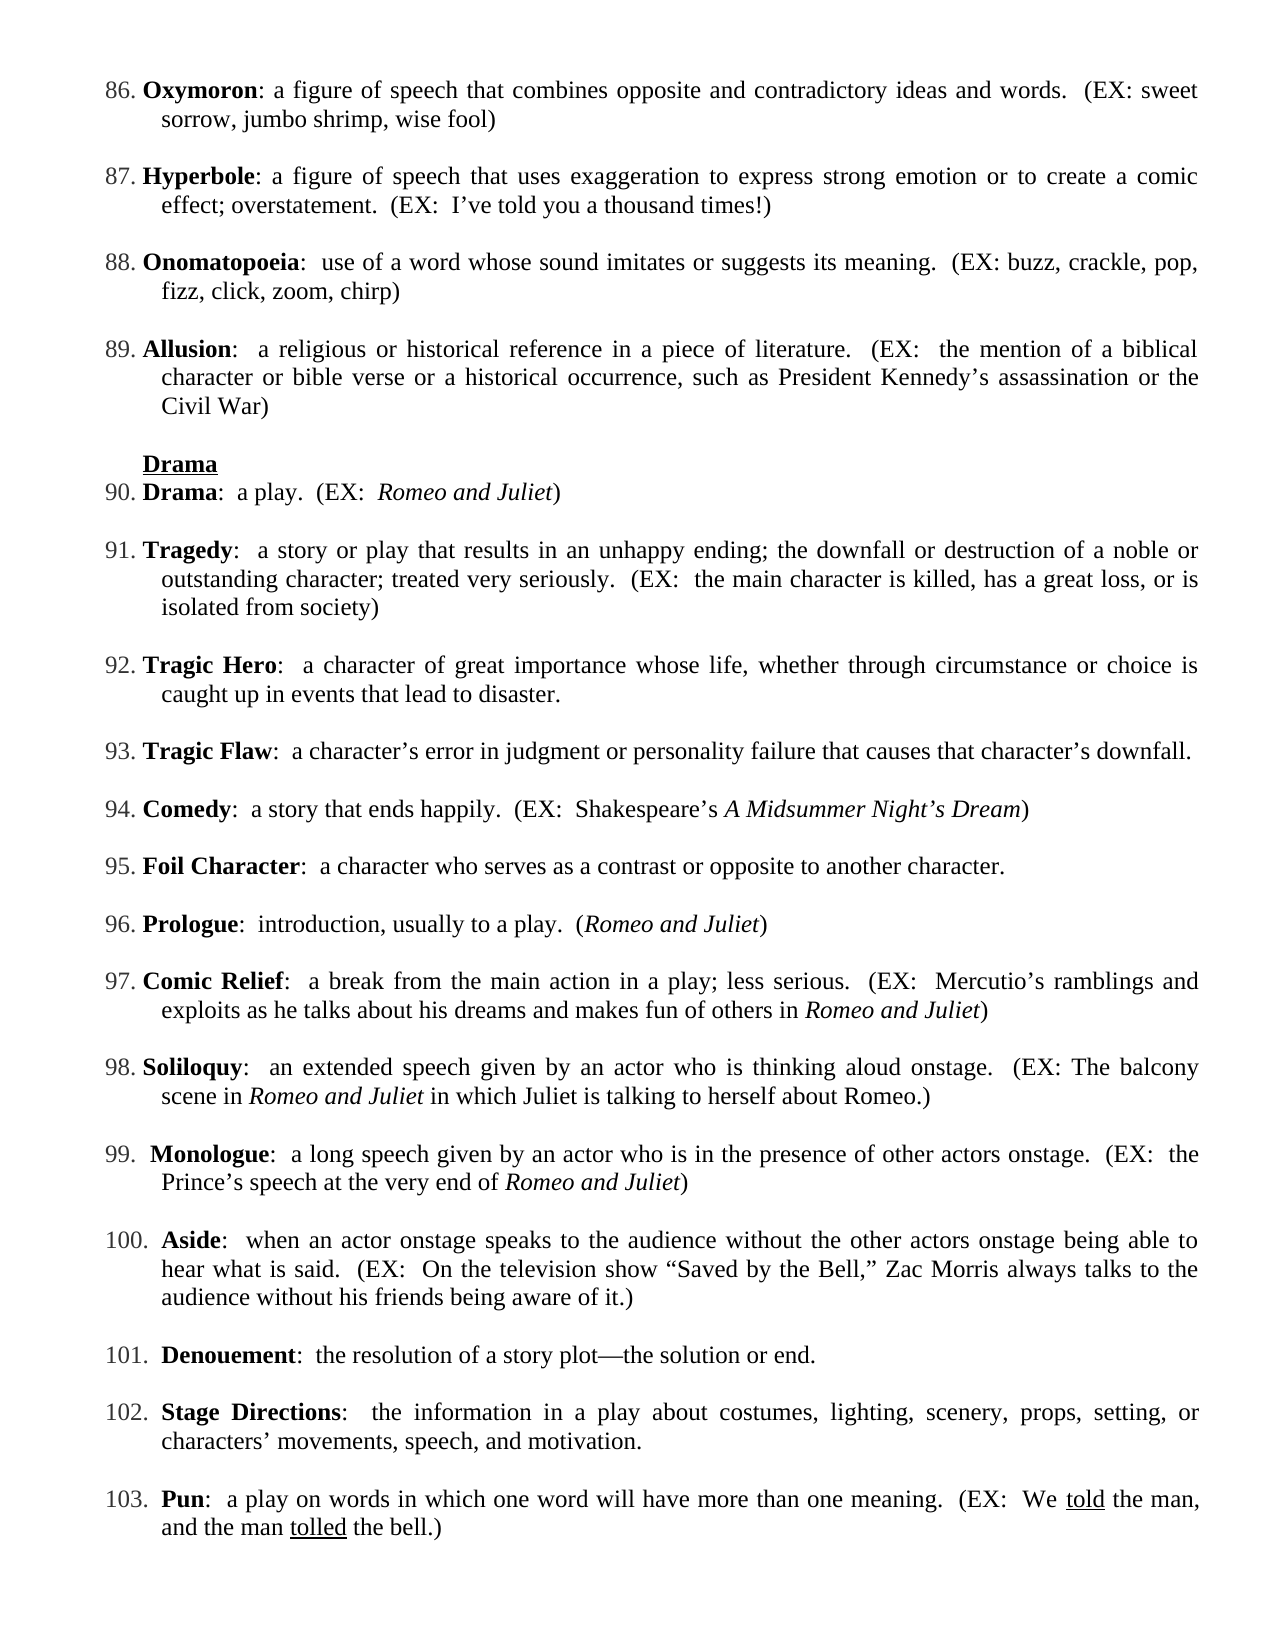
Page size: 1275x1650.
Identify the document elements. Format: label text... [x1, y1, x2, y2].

list Aside: when an actor onstage speaks to the audience without the other actors onstage being able to hear what is said. (EX: On the television show “Saved by the Bell,” Zac Morris always talks to the audience without his friends being aware of it.) [105, 1225, 1200, 1311]
list Comic Relief: a break from the main action in a play; less serious. (EX: Mercutio’s ramblings and exploits as he talks about his dreams and makes fun of others in Romeo and Juliet) [105, 966, 1200, 1024]
list Comedy: a story that ends happily. (EX: Shakespeare’s A Midsummer Night’s Dream) [105, 794, 1200, 822]
list Onomatopoeia: use of a word whose sound imitates or suggests its meaning. (EX: buzz, crackle, pop, fizz, click, zoom, chirp) [105, 247, 1200, 305]
list Monologue: a long speech given by an actor who is in the presence of other actors onstage. (EX: the Prince’s speech at the very end of Romeo and Juliet) [105, 1139, 1200, 1196]
list Denouement: the resolution of a story plot—the solution or end. [105, 1340, 1200, 1369]
list Tragic Flaw: a character’s error in judgment or personality failure that causes that character’s downfall. [105, 736, 1200, 765]
list Stage Directions: the information in a play about costumes, lighting, scenery, props, setting, or characters’ movements, speech, and motivation. [105, 1397, 1200, 1455]
list Prologue: introduction, usually to a play. (Romeo and Juliet) [105, 909, 1200, 937]
list Drama: a play. (EX: Romeo and Juliet) [105, 477, 1200, 506]
list Tragic Hero: a character of great importance whose life, whether through circumstance or choice is caught up in events that lead to disaster. [105, 650, 1200, 707]
list Pun: a play on words in which one word will have more than one meaning. (EX: We told the man, and the man tolled the bell.) [105, 1484, 1200, 1541]
list Oxymoron: a figure of speech that combines opposite and contradictory ideas and words. (EX: sweet sorrow, jumbo shrimp, wise fool) [105, 75, 1200, 132]
list Allusion: a religious or historical reference in a piece of literature. (EX: the mention of a biblical character or bible verse or a historical occurrence, such as President Kennedy’s assassination or the Civil War) [105, 334, 1200, 420]
text Drama [142, 449, 1200, 477]
list Foil Character: a character who serves as a contrast or opposite to another character. [105, 851, 1200, 880]
list Hyperbole: a figure of speech that uses exaggeration to express strong emotion or to create a comic effect; overstatement. (EX: I’ve told you a thousand times!) [105, 161, 1200, 219]
list Soliloquy: an extended speech given by an actor who is thinking aloud onstage. (EX: The balcony scene in Romeo and Juliet in which Juliet is talking to herself about Romeo.) [105, 1052, 1200, 1110]
list Tragedy: a story or play that results in an unhappy ending; the downfall or destruction of a noble or outstanding character; treated very seriously. (EX: the main character is killed, has a great loss, or is isolated from society) [105, 535, 1200, 621]
